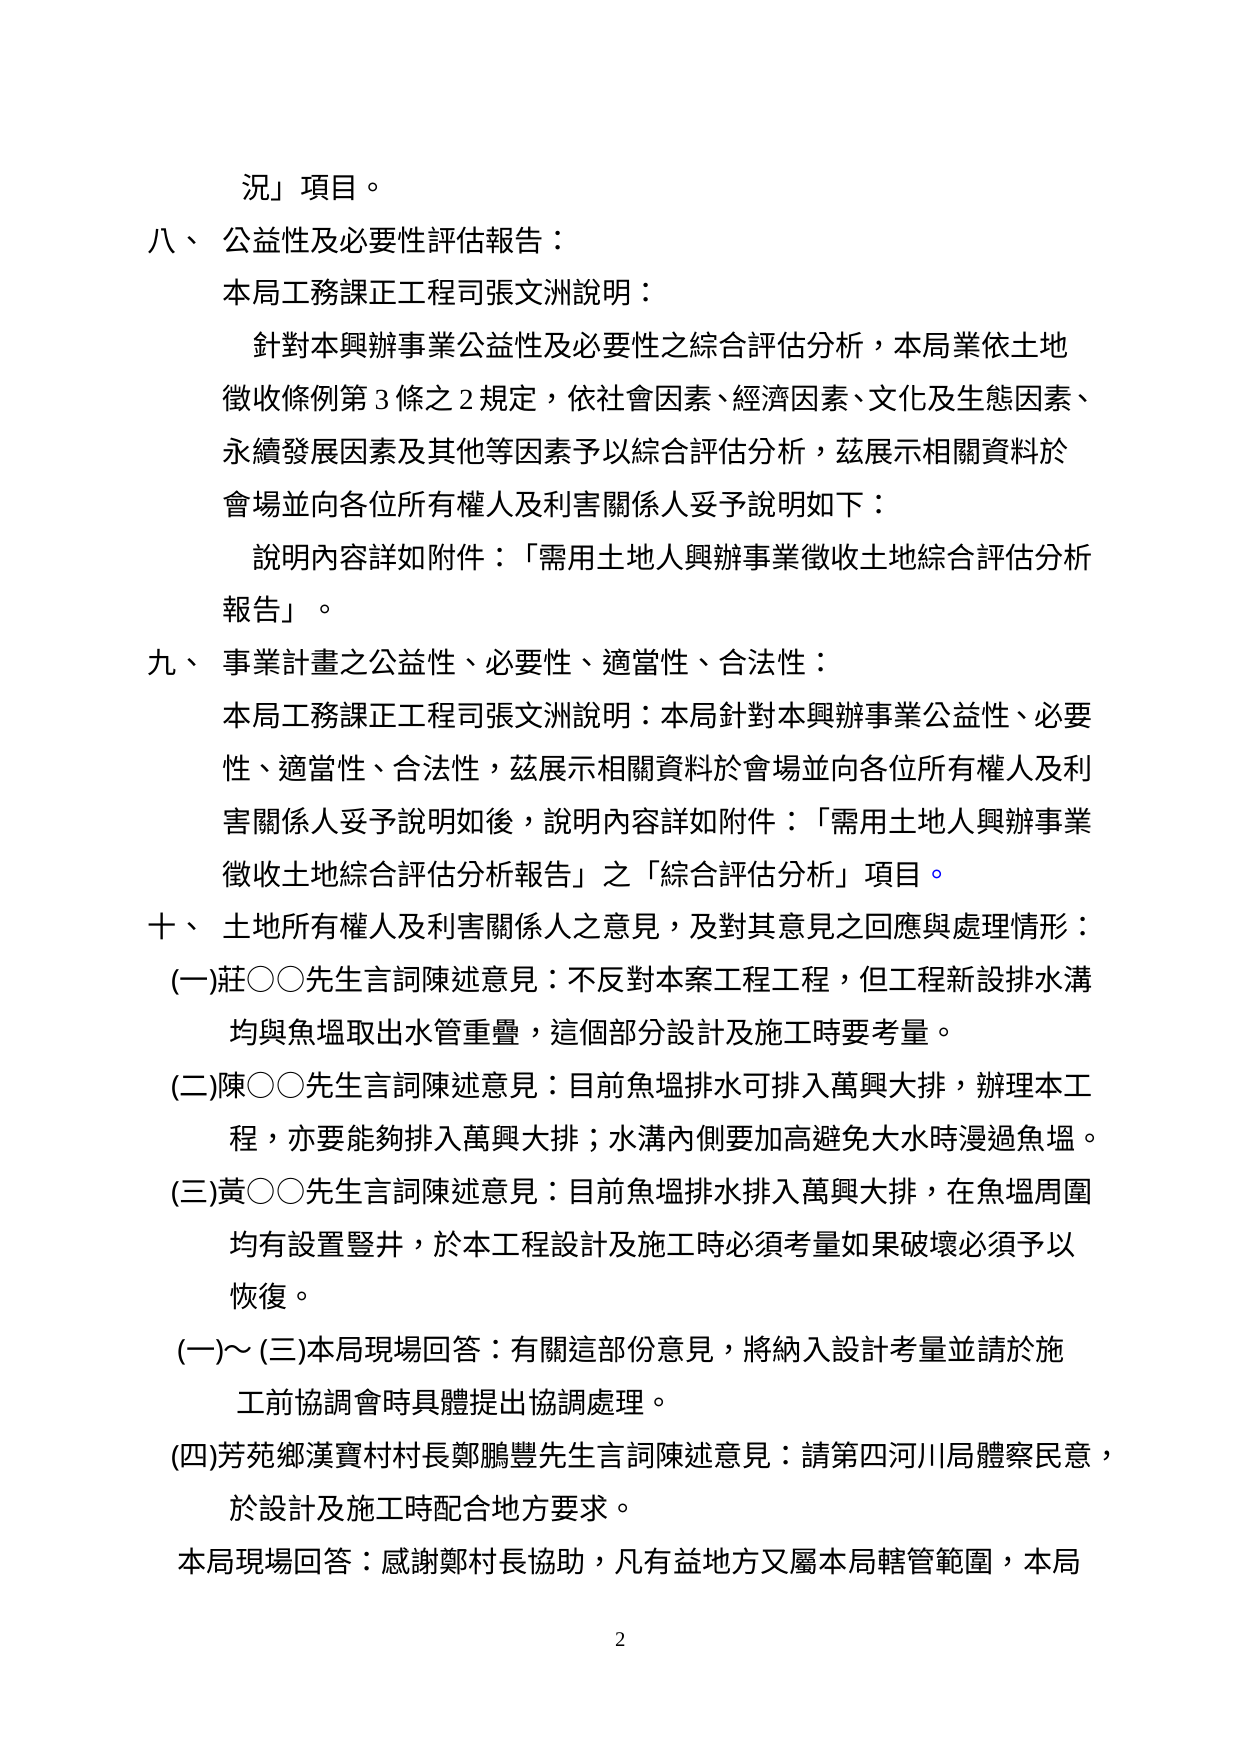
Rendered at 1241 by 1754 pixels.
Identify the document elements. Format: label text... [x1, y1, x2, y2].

text (三)黃○○先生言詞陳述意見：目前魚塭排水排入萬興大排，在魚塭周圍均有設置豎井，於本工程設計及施工時必須考量如果破壞必須予以恢復。 [171, 1168, 1092, 1316]
list 事業計畫之公益性、必要性、適當性、合法性： 本局工務課正工程司張文洲說明：本局針對本興辦事業公益性、必要性、適當性、合法性，茲展示相關資料於會場並向各位所有權人及利害關係人妥予說明如後，說明內容詳如附件：「需用土地人興辦事業徵收土地綜合評估分析報告」之「綜合評估分析」項目。 [148, 640, 1092, 893]
text (二)陳○○先生言詞陳述意見：目前魚塭排水可排入萬興大排，辦理本工程，亦要能夠排入萬興大排；水溝內側要加高避免大水時漫過魚塭。 [171, 1062, 1092, 1158]
text 本局現場回答：感謝鄭村長協助，凡有益地方又屬本局轄管範圍，本局 [177, 1538, 1092, 1580]
text (一)～ (三)本局現場回答：有關這部份意見，將納入設計考量並請於施工前協調會時具體提出協調處理。 [177, 1327, 1092, 1422]
list 公益性及必要性評估報告： 本局工務課正工程司張文洲說明： 針對本興辦事業公益性及必要性之綜合評估分析，本局業依土地徵收條例第3條之2規定，依社會因素、經濟因素、文化及生態因素、永續發展因素及其他等因素予以綜合評估分析，茲展示相關資料於會場並向各位所有權人及利害關係人妥予說明如下： 說明內容詳如附件：「需用土地人興辦事業徵收土地綜合評估分析報告」。 [148, 217, 1092, 629]
text (一)莊○○先生言詞陳述意見：不反對本案工程工程，但工程新設排水溝均與魚塭取出水管重疊，這個部分設計及施工時要考量。 [171, 957, 1092, 1052]
list 本工程用地屬非都市土地範圍部分，本局依「徵收土地範圍勘選作業要點」規定，於本會議揭示及說明勘選用地範圍之現況及評估理由： (用地範圍現況相關示意略圖展示於會場)，說明內容詳如附件：「需用土地人興辦事業徵收土地綜合評估分析報告」之「興辦事業概況」項目。 [189, 164, 1092, 207]
list 土地所有權人及利害關係人之意見，及對其意見之回應與處理情形： [148, 904, 1092, 946]
text (四)芳苑鄉漢寶村村長鄭鵬豐先生言詞陳述意見：請第四河川局體察民意，於設計及施工時配合地方要求。 [171, 1432, 1092, 1528]
